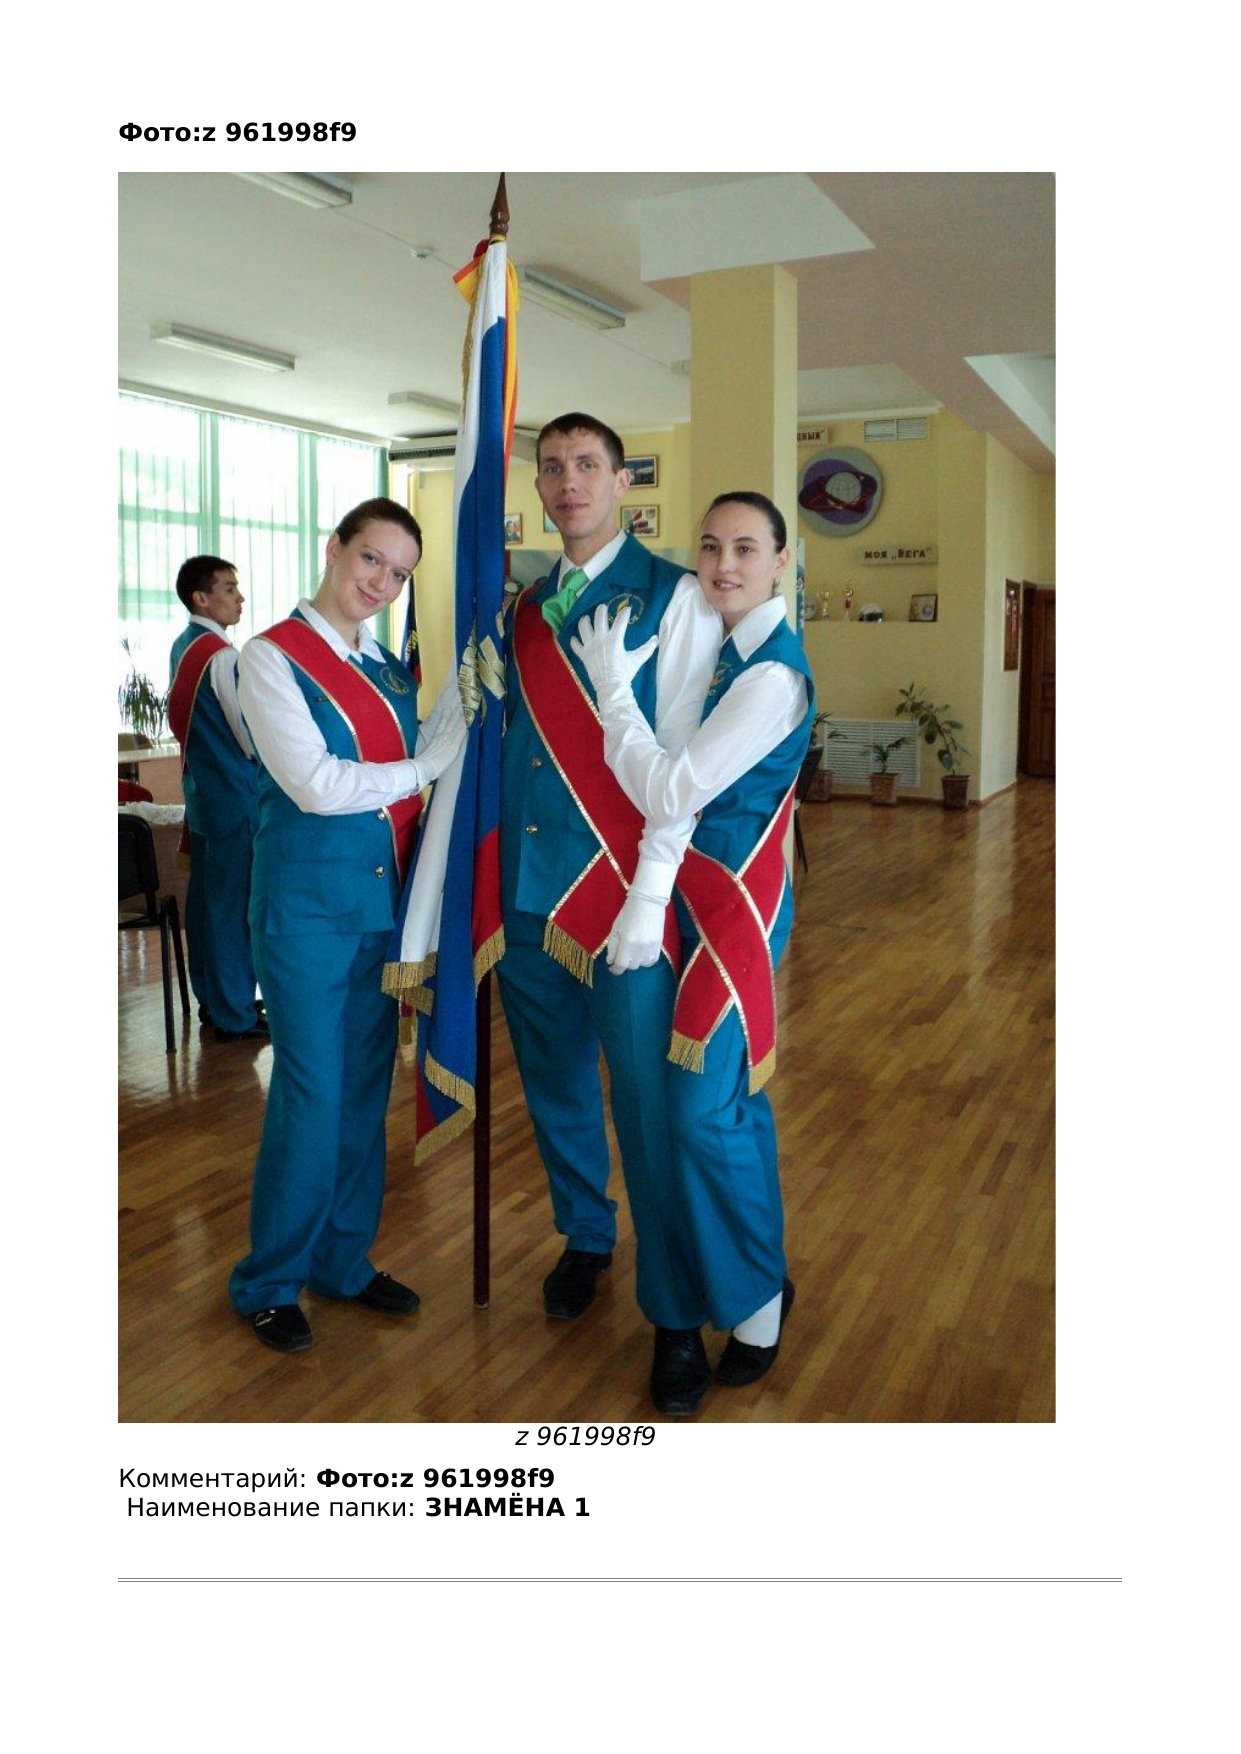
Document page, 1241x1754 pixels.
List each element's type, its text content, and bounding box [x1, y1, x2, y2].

picture [118, 172, 1056, 1423]
text Комментарий: Фото:z 961998f9 Наименование папки: ЗНАМЁНА 1 [118, 1464, 1122, 1551]
subtitle Фото:z 961998f9 [118, 118, 1122, 147]
text z 961998f9 [118, 1423, 1056, 1451]
